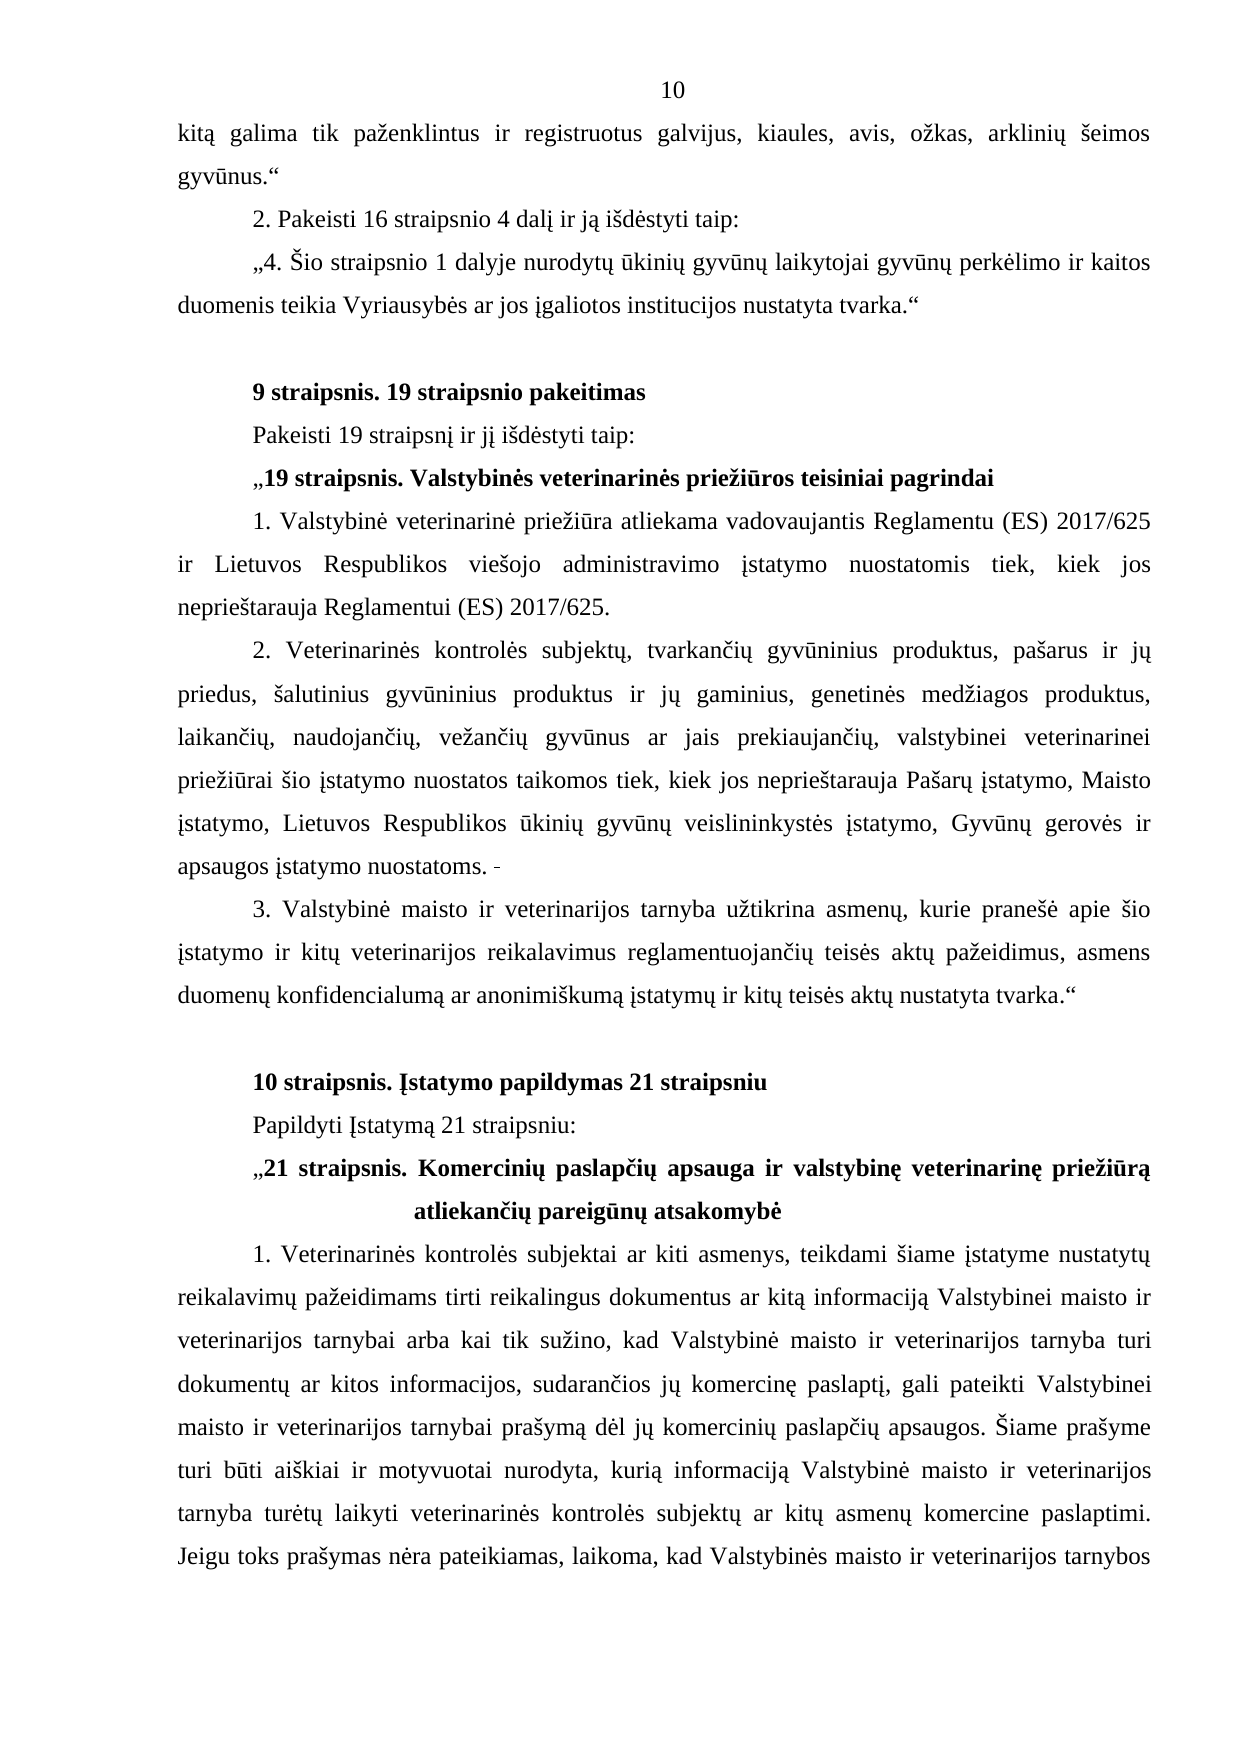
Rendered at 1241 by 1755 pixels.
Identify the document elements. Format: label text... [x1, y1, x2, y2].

text 2. Pakeisti 16 straipsnio 4 dalį ir ją išdėstyti taip: [177, 204, 1152, 233]
text Pakeisti 19 straipsnį ir jį išdėstyti taip: [177, 420, 1152, 449]
text kitą galima tik paženklintus ir registruotus galvijus, kiaules, avis, ožkas, arklinių šeimos gyvūnus.“ [177, 118, 1152, 190]
text 1. Valstybinė veterinarinė priežiūra atliekama vadovaujantis Reglamentu (ES) 2017/625 ir Lietuvos Respublikos viešojo administravimo įstatymo nuostatomis tiek, kiek jos neprieštarauja Reglamentui (ES) 2017/625. [177, 506, 1152, 621]
text 1. Veterinarinės kontrolės subjektai ar kiti asmenys, teikdami šiame įstatyme nustatytų reikalavimų pažeidimams tirti reikalingus dokumentus ar kitą informaciją Valstybinei maisto ir veterinarijos tarnybai arba kai tik sužino, kad Valstybinė maisto ir veterinarijos tarnyba turi dokumentų ar kitos informacijos, sudarančios jų komercinę paslaptį, gali pateikti Valstybinei maisto ir veterinarijos tarnybai prašymą dėl jų komercinių paslapčių apsaugos. Šiame prašyme turi būti aiškiai ir motyvuotai nurodyta, kurią informaciją Valstybinė maisto ir veterinarijos tarnyba turėtų laikyti veterinarinės kontrolės subjektų ar kitų asmenų komercine paslaptimi. Jeigu toks prašymas nėra pateikiamas, laikoma, kad Valstybinės maisto ir veterinarijos tarnybos [177, 1239, 1152, 1570]
text 3. Valstybinė maisto ir veterinarijos tarnyba užtikrina asmenų, kurie pranešė apie šio įstatymo ir kitų veterinarijos reikalavimus reglamentuojančių teisės aktų pažeidimus, asmens duomenų konfidencialumą ar anonimiškumą įstatymų ir kitų teisės aktų nustatyta tvarka.“ [177, 894, 1152, 1009]
text Papildyti Įstatymą 21 straipsniu: [177, 1110, 1152, 1139]
text „4. Šio straipsnio 1 dalyje nurodytų ūkinių gyvūnų laikytojai gyvūnų perkėlimo ir kaitos duomenis teikia Vyriausybės ar jos įgaliotos institucijos nustatyta tvarka.“ [177, 247, 1152, 319]
text „21 straipsnis. Komercinių paslapčių apsauga ir valstybinę veterinarinę priežiūrą atliekančių pareigūnų atsakomybė [252, 1153, 1152, 1225]
text 9 straipsnis. 19 straipsnio pakeitimas [177, 377, 1152, 406]
text 2. Veterinarinės kontrolės subjektų, tvarkančių gyvūninius produktus, pašarus ir jų priedus, šalutinius gyvūninius produktus ir jų gaminius, genetinės medžiagos produktus, laikančių, naudojančių, vežančių gyvūnus ar jais prekiaujančių, valstybinei veterinarinei priežiūrai šio įstatymo nuostatos taikomos tiek, kiek jos neprieštarauja Pašarų įstatymo, Maisto įstatymo, Lietuvos Respublikos ūkinių gyvūnų veislininkystės įstatymo, Gyvūnų gerovės ir apsaugos įstatymo nuostatoms. [177, 636, 1152, 880]
text 10 straipsnis. Įstatymo papildymas 21 straipsniu [177, 1067, 1152, 1096]
text „19 straipsnis. Valstybinės veterinarinės priežiūros teisiniai pagrindai [177, 463, 1152, 492]
